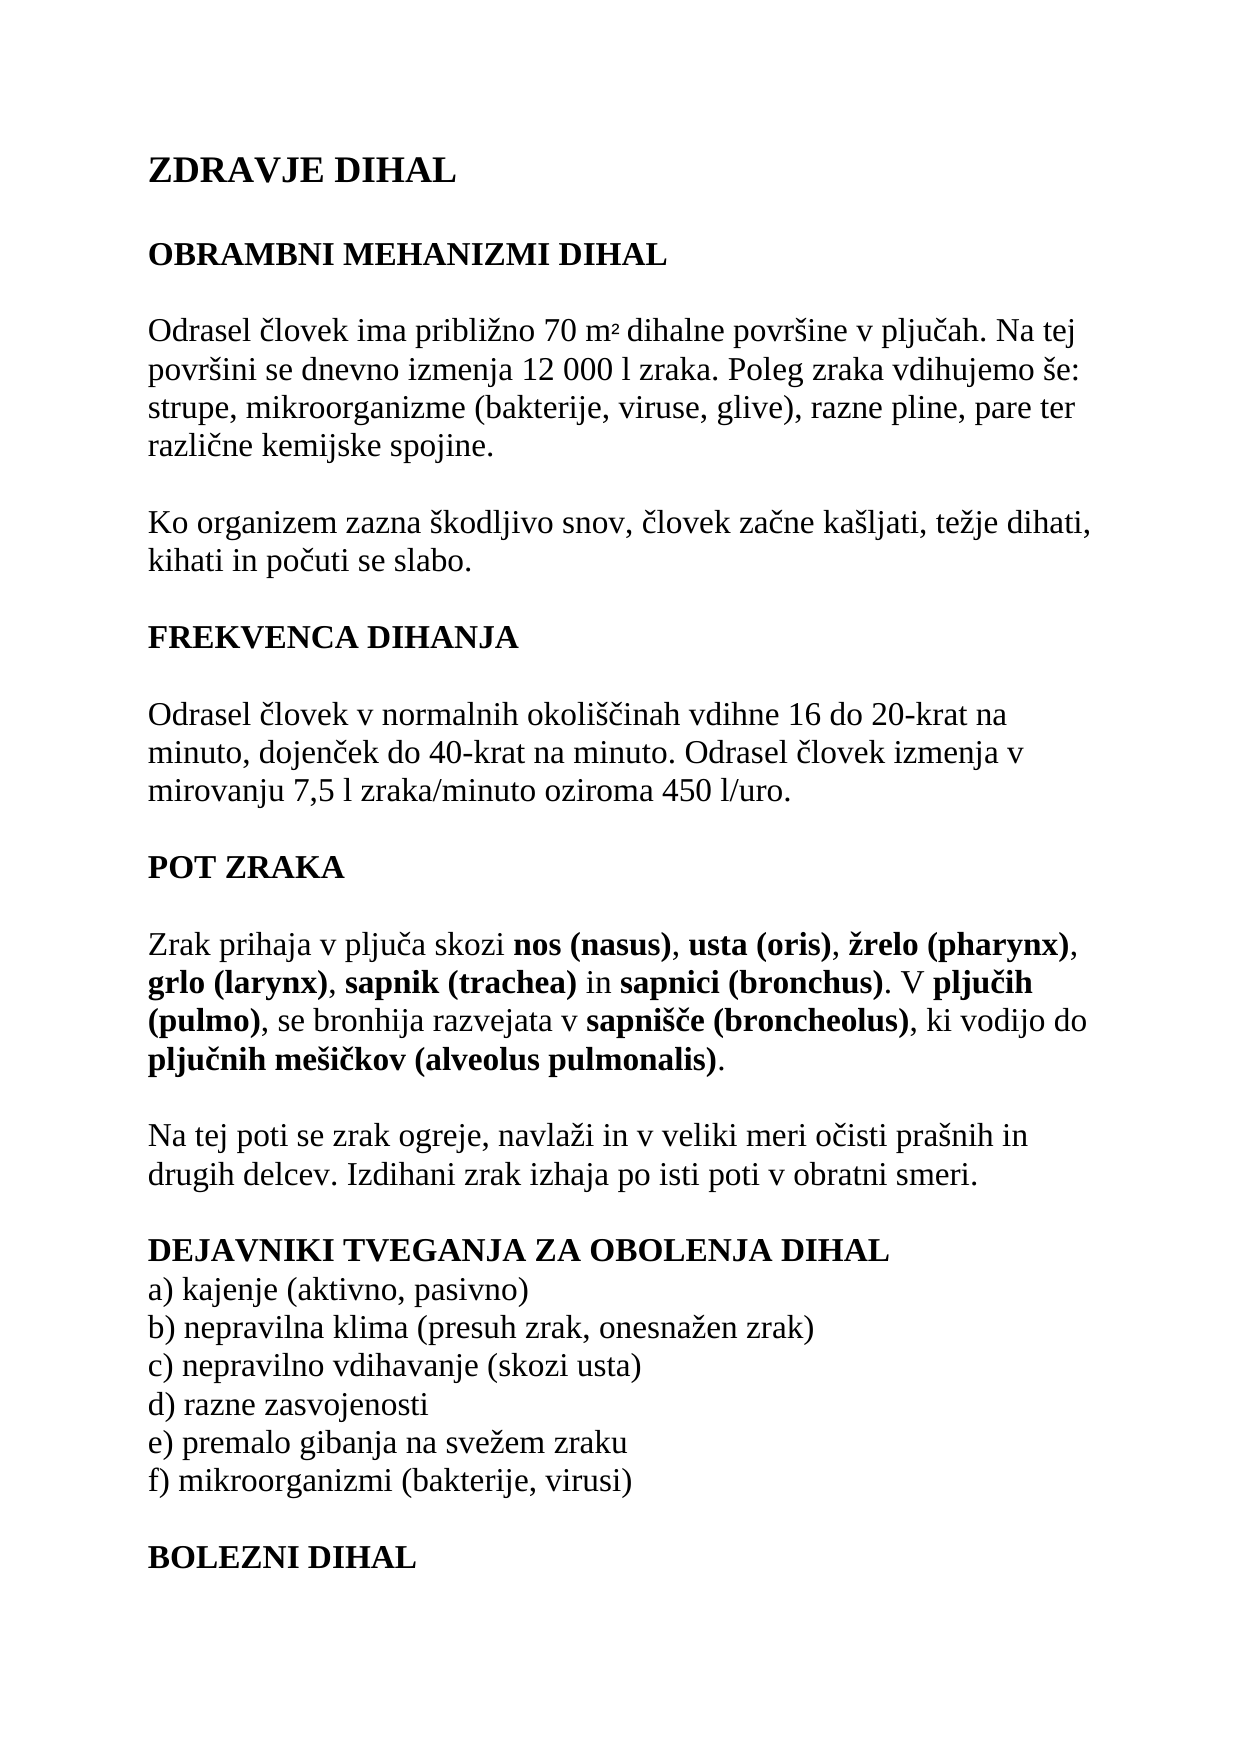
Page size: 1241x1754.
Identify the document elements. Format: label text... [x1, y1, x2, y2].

text ZDRAVJE DIHAL [148, 148, 1093, 191]
text Odrasel človek v normalnih okoliščinah vdihne 16 do 20-krat na minuto, dojenček do 40-krat na minuto. Odrasel človek izmenja v mirovanju 7,5 l zraka/minuto oziroma 450 l/uro. [148, 694, 1093, 809]
text DEJAVNIKI TVEGANJA ZA OBOLENJA DIHAL [148, 1231, 1093, 1269]
text d) razne zasvojenosti [148, 1384, 1093, 1422]
text BOLEZNI DIHAL [148, 1537, 1093, 1576]
text Odrasel človek ima približno 70 m² dihalne površine v pljučah. Na tej površini se dnevno izmenja 12 000 l zraka. Poleg zraka vdihujemo še: strupe, mikroorganizme (bakterije, viruse, glive), razne pline, pare ter različne kemijske spojine. [148, 311, 1093, 464]
text OBRAMBNI MEHANIZMI DIHAL [148, 234, 1093, 272]
text a) kajenje (aktivno, pasivno) [148, 1269, 1093, 1307]
text b) nepravilna klima (presuh zrak, onesnažen zrak) [148, 1307, 1093, 1346]
text c) nepravilno vdihavanje (skozi usta) [148, 1346, 1093, 1384]
text f) mikroorganizmi (bakterije, virusi) [148, 1461, 1093, 1499]
text FREKVENCA DIHANJA [148, 617, 1093, 656]
text POT ZRAKA [148, 847, 1093, 886]
text e) premalo gibanja na svežem zraku [148, 1422, 1093, 1461]
text Zrak prihaja v pljuča skozi nos (nasus), usta (oris), žrelo (pharynx), grlo (larynx), sapnik (trachea) in sapnici (bronchus). V pljučih (pulmo), se bronhija razvejata v sapnišče (broncheolus), ki vodijo do pljučnih mešičkov (alveolus pulmonalis). [148, 924, 1093, 1077]
text Na tej poti se zrak ogreje, navlaži in v veliki meri očisti prašnih in drugih delcev. Izdihani zrak izhaja po isti poti v obratni smeri. [148, 1116, 1093, 1192]
text Ko organizem zazna škodljivo snov, človek začne kašljati, težje dihati, kihati in počuti se slabo. [148, 502, 1093, 579]
